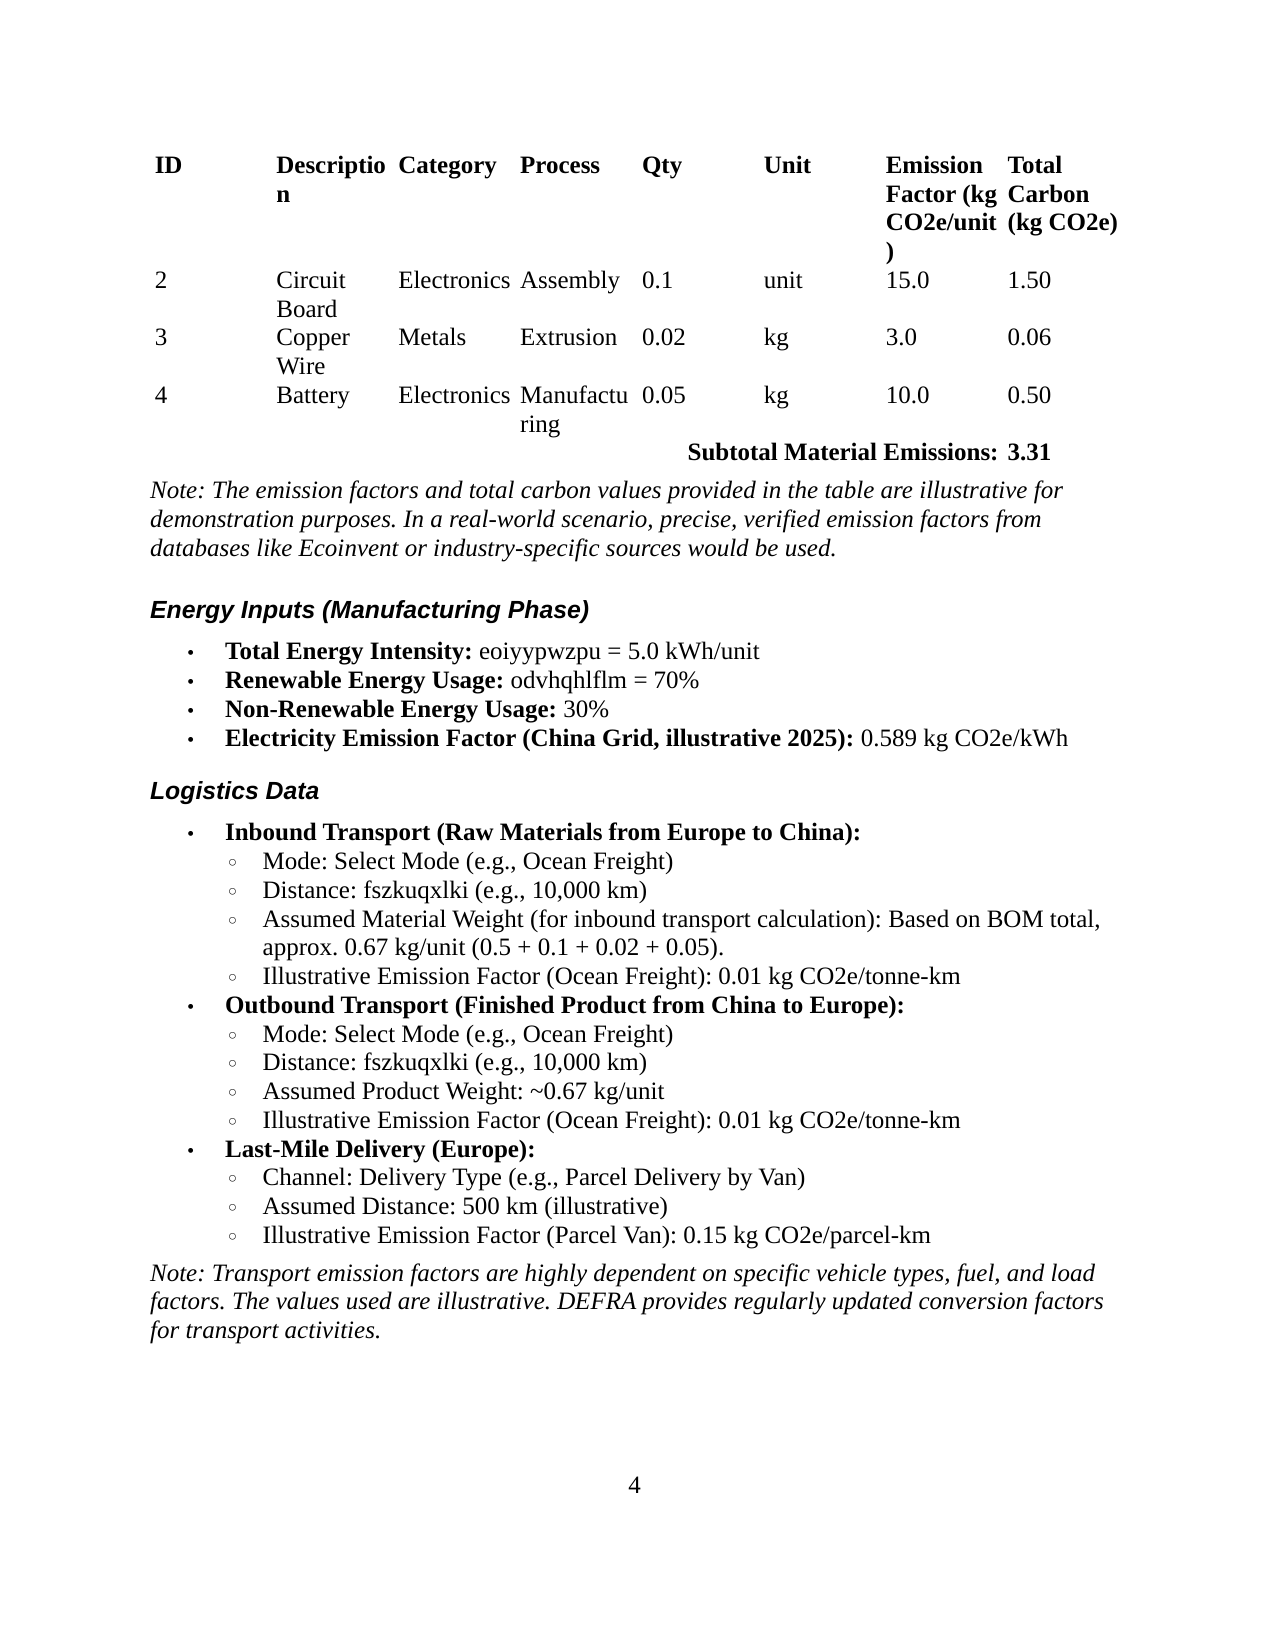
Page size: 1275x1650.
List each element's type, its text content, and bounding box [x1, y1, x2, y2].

list Assumed Distance: 500 km (illustrative) [225, 1191, 1125, 1220]
table_cell 15.0 [881, 265, 1003, 322]
table_cell 2 [150, 265, 272, 322]
text Note: Transport emission factors are highly dependent on specific vehicle types, fuel, and load factors. The values used are illustrative. DEFRA provides regularly updated conversion factors for transport activities. [150, 1258, 1125, 1344]
table_cell 0.05 [638, 380, 759, 437]
table_cell 3.0 [881, 323, 1003, 380]
list Outbound Transport (Finished Product from China to Europe): [187, 990, 1125, 1019]
table_cell Assembly [516, 265, 637, 322]
table_cell Subtotal Material Emissions: [150, 438, 1003, 466]
list Distance: fszkuqxlki (e.g., 10,000 km) [225, 875, 1125, 904]
table_header Qty [638, 150, 759, 265]
table_header Category [394, 150, 516, 265]
list Total Energy Intensity: eoiyypwzpu = 5.0 kWh/unit [187, 636, 1125, 665]
table_cell 3 [150, 323, 272, 380]
list Renewable Energy Usage: odvhqhlflm = 70% [187, 665, 1125, 694]
subtitle Logistics Data [150, 776, 1125, 805]
table_cell kg [759, 380, 881, 437]
table_cell kg [759, 323, 881, 380]
list Last-Mile Delivery (Europe): [187, 1134, 1125, 1162]
list Mode: Select Mode (e.g., Ocean Freight) [225, 1019, 1125, 1047]
table_cell 3.31 [1003, 438, 1125, 466]
table_header Total Carbon (kg CO2e) [1003, 150, 1125, 265]
table_cell unit [759, 265, 881, 322]
table_header Process [516, 150, 637, 265]
table_cell 4 [150, 380, 272, 437]
list Illustrative Emission Factor (Ocean Freight): 0.01 kg CO2e/tonne-km [225, 1105, 1125, 1134]
table_cell 0.06 [1003, 323, 1125, 380]
table_cell 0.1 [638, 265, 759, 322]
table_cell Electronics [394, 265, 516, 322]
table_cell Circuit Board [272, 265, 394, 322]
list Channel: Delivery Type (e.g., Parcel Delivery by Van) [225, 1162, 1125, 1191]
list Assumed Product Weight: ~0.67 kg/unit [225, 1076, 1125, 1105]
table_cell 0.02 [638, 323, 759, 380]
list Mode: Select Mode (e.g., Ocean Freight) [225, 846, 1125, 875]
table_cell Manufacturing [516, 380, 637, 437]
table_header Description [272, 150, 394, 265]
table_cell 0.50 [1003, 380, 1125, 437]
table_header Unit [759, 150, 881, 265]
table_cell Extrusion [516, 323, 637, 380]
list Distance: fszkuqxlki (e.g., 10,000 km) [225, 1047, 1125, 1076]
table_cell Electronics [394, 380, 516, 437]
table_cell Metals [394, 323, 516, 380]
table_cell Battery [272, 380, 394, 437]
list Inbound Transport (Raw Materials from Europe to China): [187, 817, 1125, 846]
text Note: The emission factors and total carbon values provided in the table are illustrative for demonstration purposes. In a real-world scenario, precise, verified emission factors from databases like Ecoinvent or industry-specific sources would be used. [150, 475, 1125, 561]
table_cell 10.0 [881, 380, 1003, 437]
list Illustrative Emission Factor (Parcel Van): 0.15 kg CO2e/parcel-km [225, 1220, 1125, 1249]
table_cell 1.50 [1003, 265, 1125, 322]
list Electricity Emission Factor (China Grid, illustrative 2025): 0.589 kg CO2e/kWh [187, 723, 1125, 751]
table_cell Copper Wire [272, 323, 394, 380]
list Assumed Material Weight (for inbound transport calculation): Based on BOM total, approx. 0.67 kg/unit (0.5 + 0.1 + 0.02 + 0.05). [225, 904, 1125, 961]
list Non-Renewable Energy Usage: 30% [187, 694, 1125, 723]
list Illustrative Emission Factor (Ocean Freight): 0.01 kg CO2e/tonne-km [225, 961, 1125, 990]
table_header Emission Factor (kg CO2e/unit) [881, 150, 1003, 265]
subtitle Energy Inputs (Manufacturing Phase) [150, 595, 1125, 624]
table_header ID [150, 150, 272, 265]
